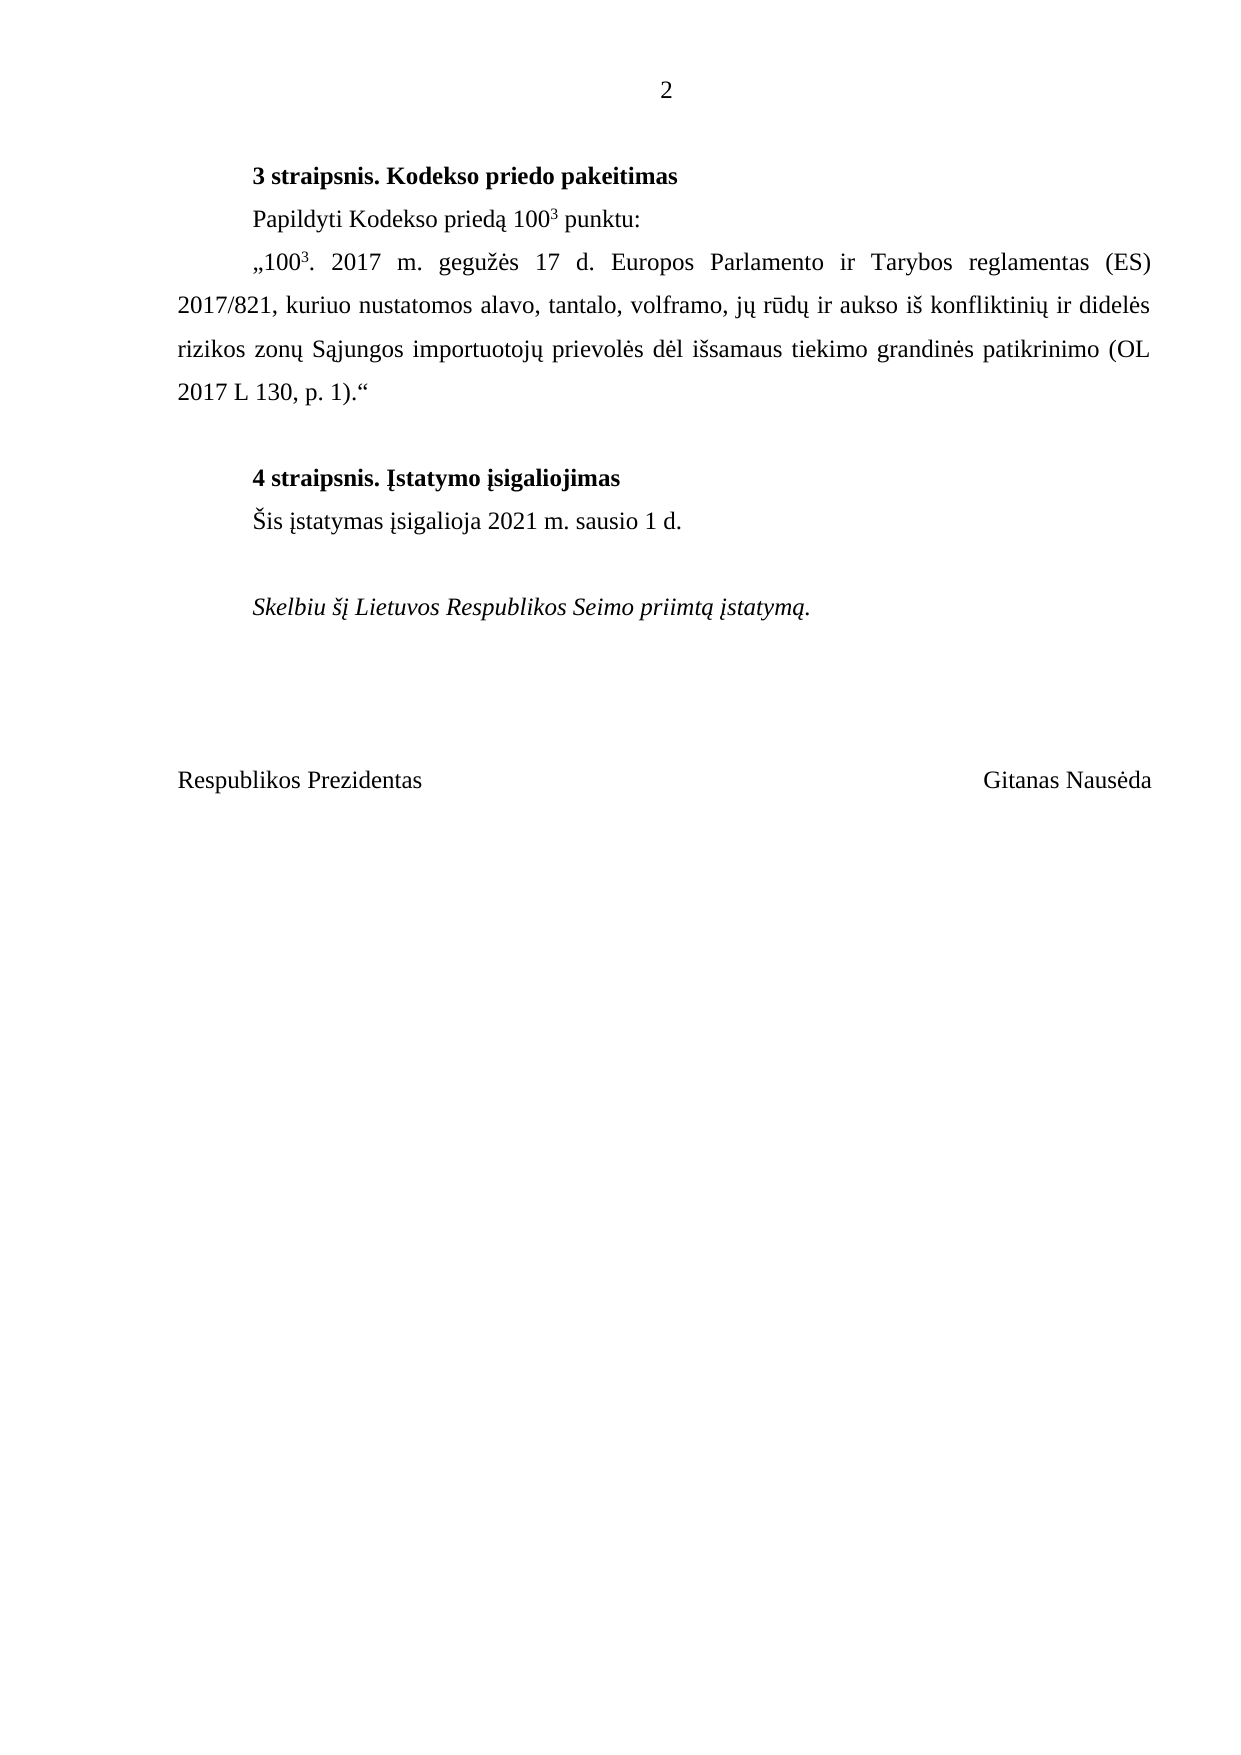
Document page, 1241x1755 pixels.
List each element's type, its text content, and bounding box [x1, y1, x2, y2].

text Šis įstatymas įsigalioja 2021 m. sausio 1 d. [177, 506, 1152, 535]
text Respublikos Prezidentas Gitanas Nausėda [177, 765, 1152, 794]
text 3 straipsnis. Kodekso priedo pakeitimas [177, 161, 1152, 190]
text Skelbiu šį Lietuvos Respublikos Seimo priimtą įstatymą. [177, 592, 1152, 621]
text 4 straipsnis. Įstatymo įsigaliojimas [177, 463, 1152, 492]
text Papildyti Kodekso priedą 1003 punktu: [177, 204, 1152, 233]
text „1003. 2017 m. gegužės 17 d. Europos Parlamento ir Tarybos reglamentas (ES) 2017/821, kuriuo nustatomos alavo, tantalo, volframo, jų rūdų ir aukso iš konfliktinių ir didelės rizikos zonų Sąjungos importuotojų prievolės dėl išsamaus tiekimo grandinės patikrinimo (OL 2017 L 130, p. 1).“ [177, 247, 1152, 406]
